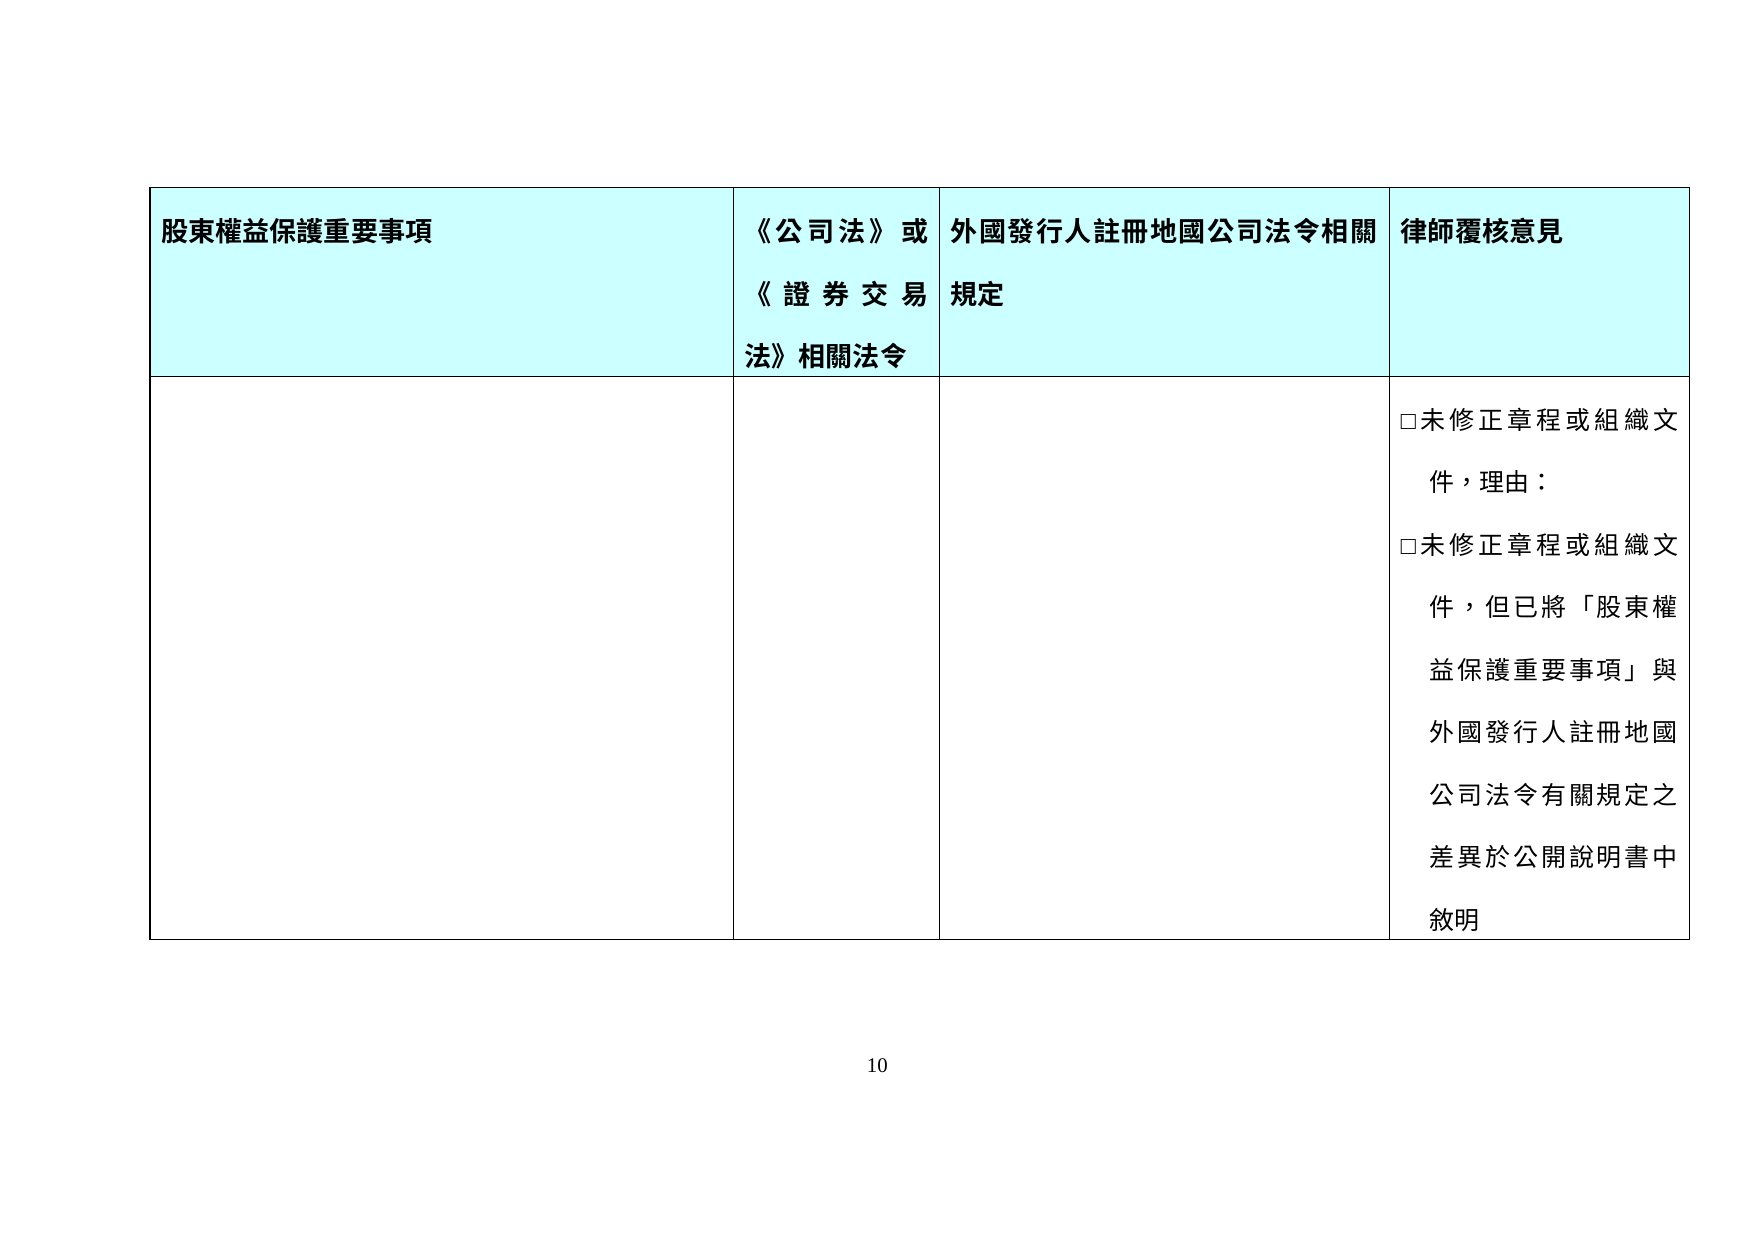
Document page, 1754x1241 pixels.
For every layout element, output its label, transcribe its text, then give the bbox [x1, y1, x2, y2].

table_cell [940, 377, 1389, 939]
table_header 律師覆核意見 [1390, 188, 1689, 376]
table_cell [151, 377, 733, 939]
table_header 《公司法》或《證券交易法》相關法令 [734, 188, 939, 376]
table_cell [734, 377, 939, 939]
table_header 股東權益保護重要事項 [151, 188, 733, 376]
table_cell □未修正章程或組織文件，理由： □未修正章程或組織文件，但已將「股東權益保護重要事項」與外國發行人註冊地國公司法令有關規定之差異於公開說明書中敘明 [1390, 377, 1689, 939]
table_header 外國發行人註冊地國公司法令相關規定 [940, 188, 1389, 376]
